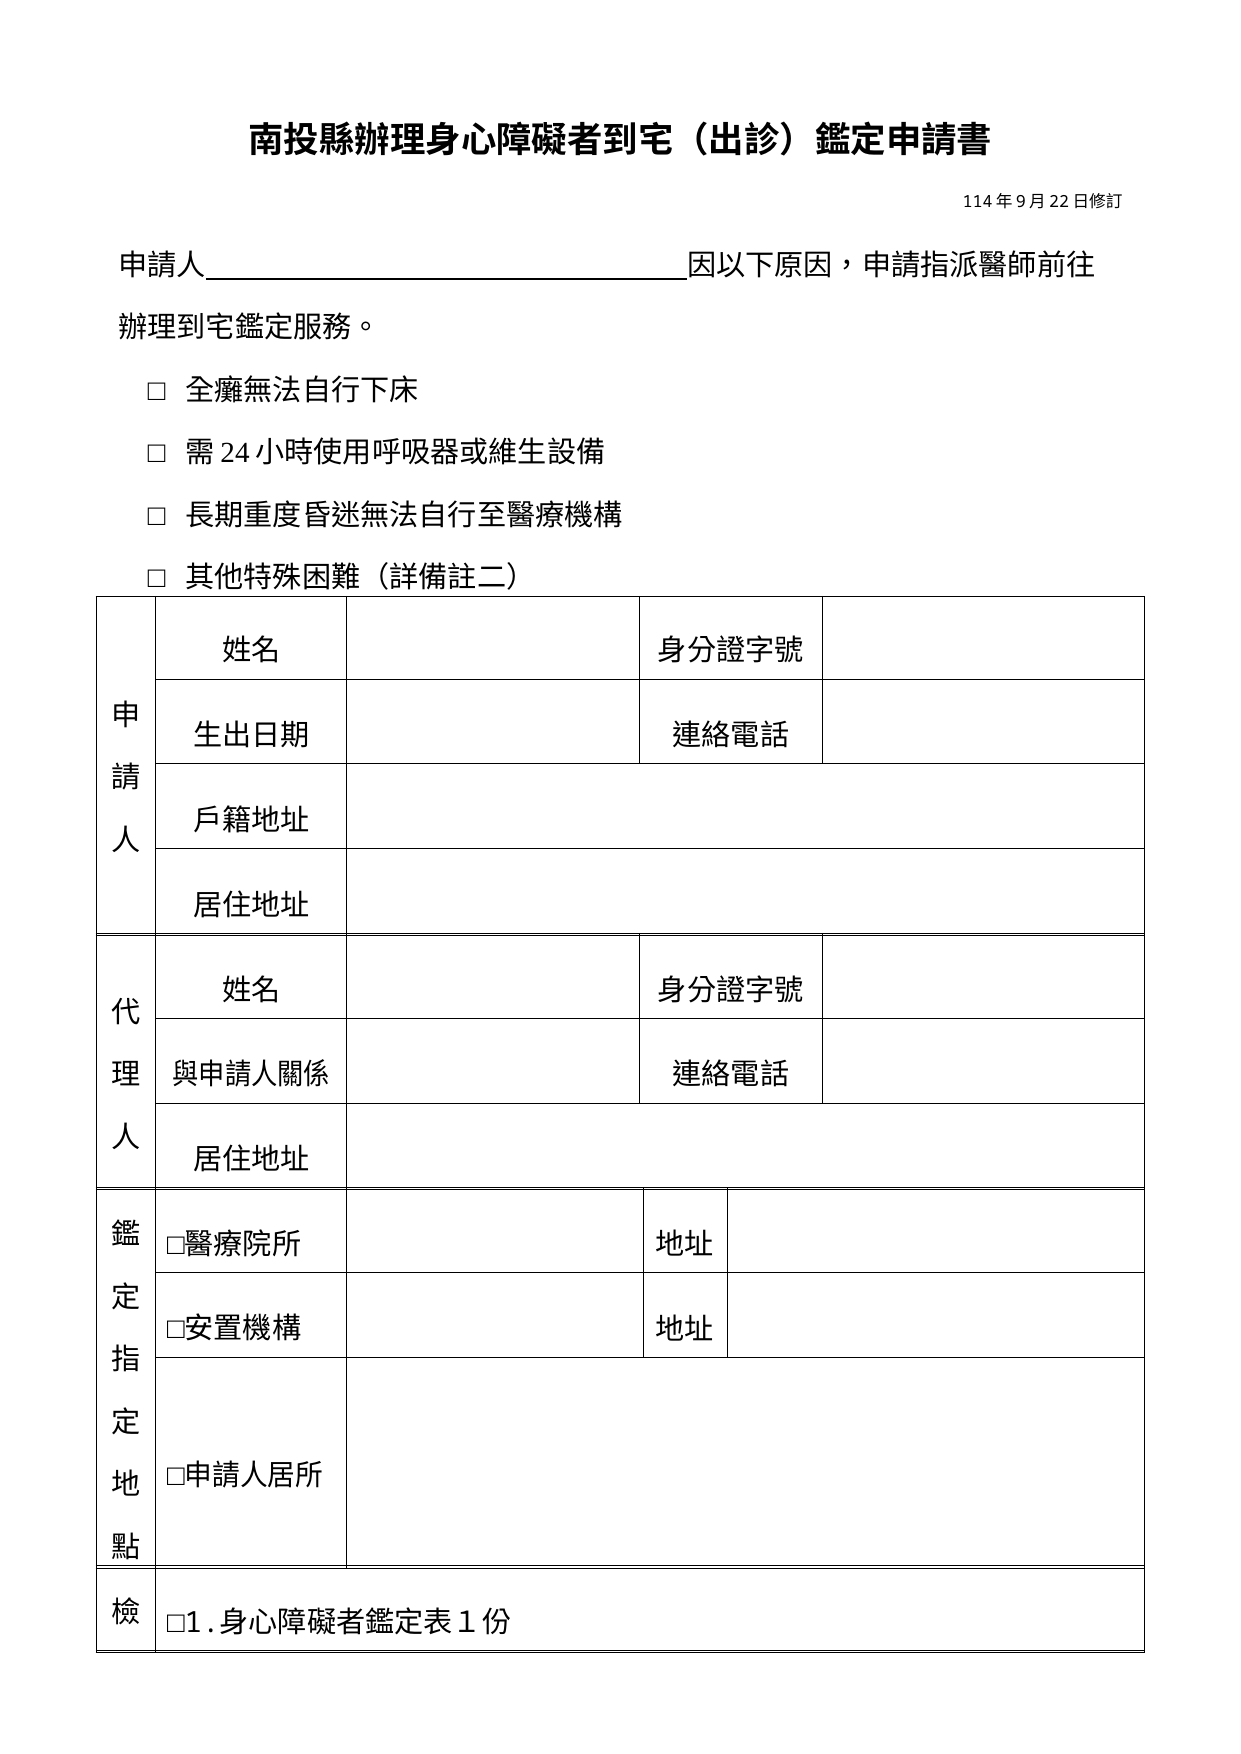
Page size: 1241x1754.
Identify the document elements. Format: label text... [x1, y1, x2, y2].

table_cell [347, 1019, 639, 1102]
table_cell 檢 [97, 1569, 155, 1650]
table_cell □醫療院所 [156, 1190, 346, 1272]
table_cell 連絡電話 [640, 680, 822, 763]
table_cell [347, 1358, 1144, 1565]
table_cell [728, 1190, 1144, 1272]
table_cell 生出日期 [156, 680, 346, 763]
table_cell 姓名 [156, 936, 346, 1018]
table_cell 戶籍地址 [156, 764, 346, 848]
table_cell □安置機構 [156, 1273, 346, 1357]
table_header 身分證字號 [640, 597, 822, 678]
table_cell [728, 1273, 1144, 1357]
table_cell 代理人 [97, 936, 155, 1187]
table_cell 地址 [644, 1273, 727, 1357]
text 114年9月22日修訂 [118, 158, 1122, 221]
table_cell 居住地址 [156, 1104, 346, 1187]
table_header 姓名 [156, 597, 346, 678]
table_cell [347, 1104, 1144, 1187]
table_cell [347, 936, 639, 1018]
table_header [823, 597, 1144, 678]
table_cell □1.身心障礙者鑑定表１份 [156, 1569, 1144, 1650]
text 南投縣辦理身心障礙者到宅（出診）鑑定申請書 [118, 96, 1122, 158]
list 長期重度昏迷無法自行至醫療機構 [148, 471, 1122, 533]
table_cell 與申請人關係 [156, 1019, 346, 1102]
text 申請人 因以下原因，申請指派醫師前往辦理到宅鑑定服務。 [118, 221, 1122, 346]
table_header [347, 597, 639, 678]
table_cell [347, 1190, 643, 1272]
table_cell □申請人居所 [156, 1358, 346, 1565]
list 其他特殊困難（詳備註二） [148, 533, 1122, 596]
table_cell [823, 1019, 1144, 1102]
table_cell 地址 [644, 1190, 727, 1272]
table_cell [347, 764, 1144, 848]
list 全癱無法自行下床 [148, 346, 1122, 408]
table_cell 身分證字號 [640, 936, 822, 1018]
table_cell 居住地址 [156, 849, 346, 933]
table_cell [347, 1273, 643, 1357]
table_header 申請人 [97, 597, 155, 933]
table_cell [347, 849, 1144, 933]
list 需24小時使用呼吸器或維生設備 [148, 408, 1122, 471]
table_cell 鑑定指定地點 [97, 1190, 155, 1565]
table_cell [823, 936, 1144, 1018]
table_cell [823, 680, 1144, 763]
table_cell [347, 680, 639, 763]
table_cell 連絡電話 [640, 1019, 822, 1102]
